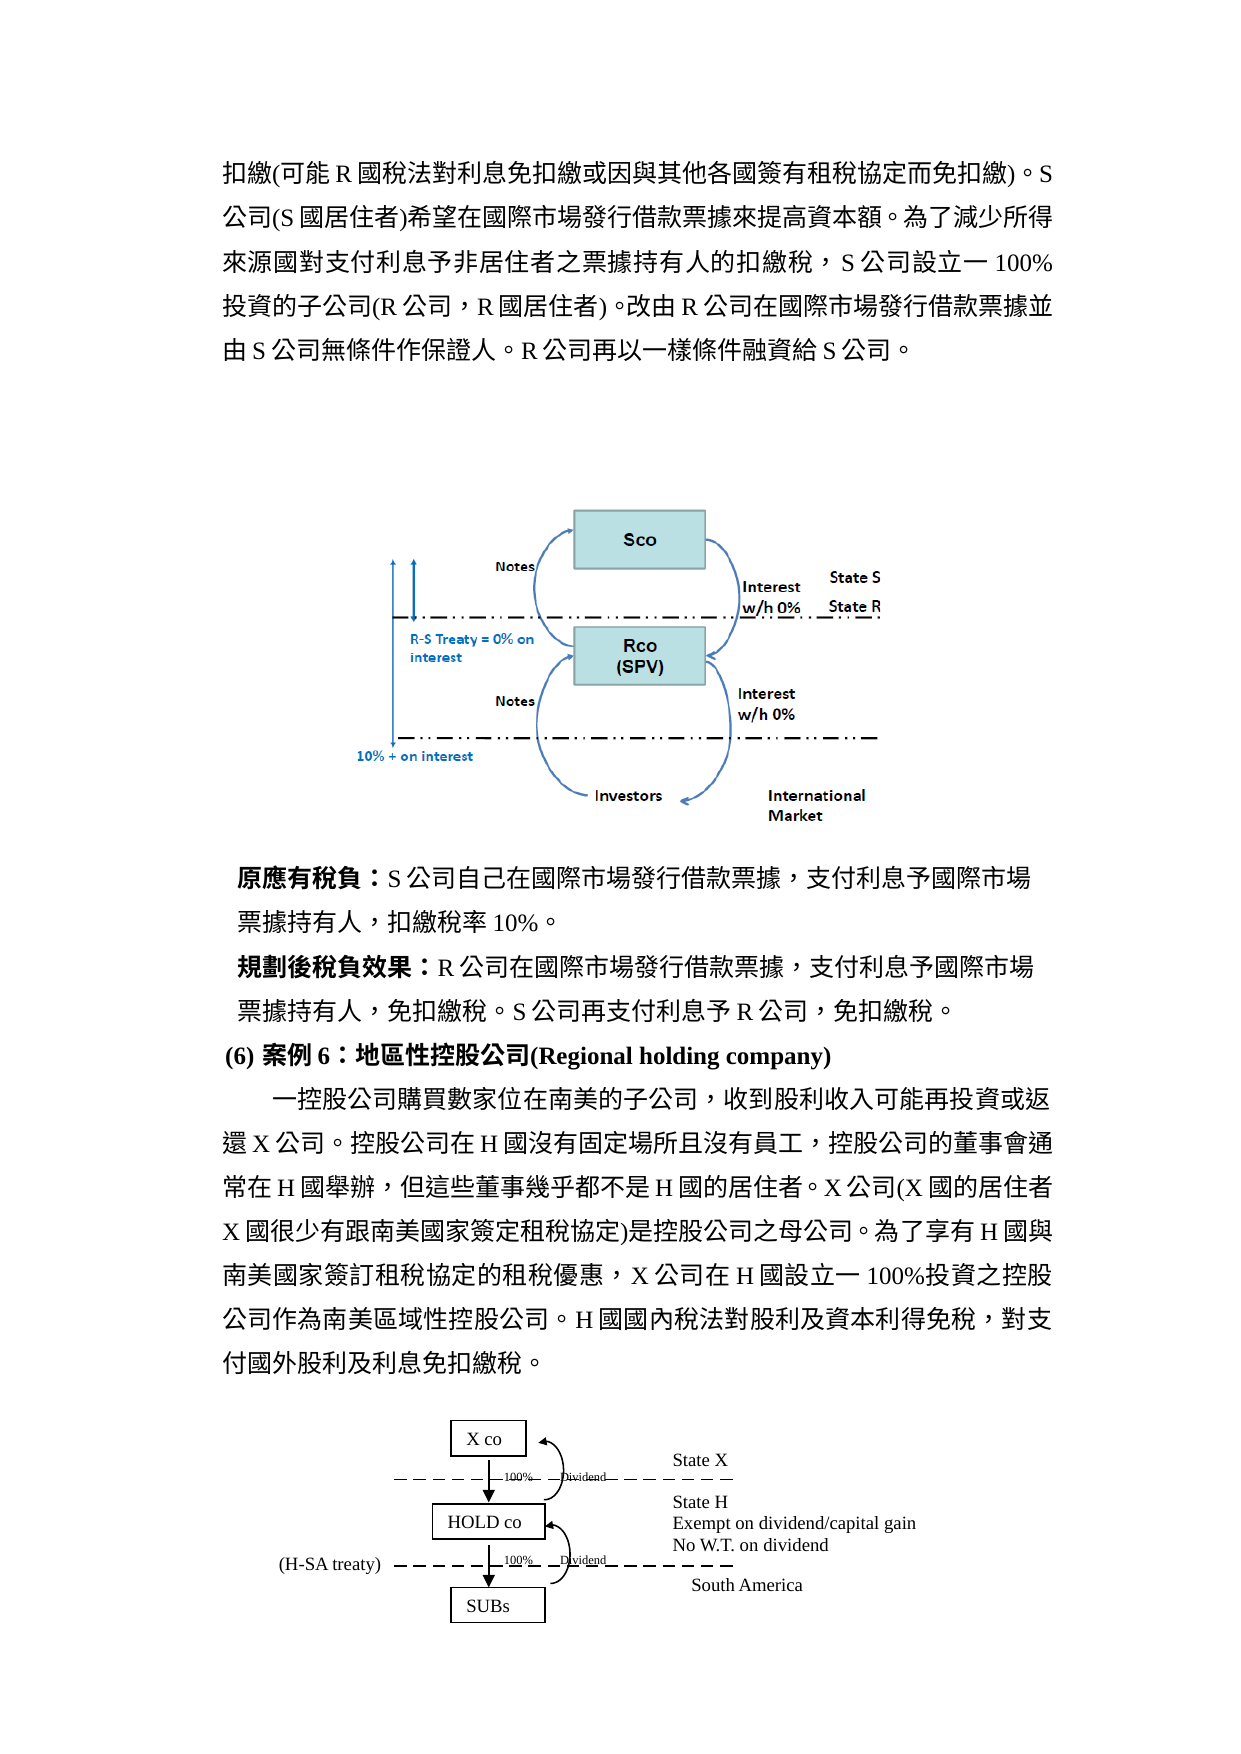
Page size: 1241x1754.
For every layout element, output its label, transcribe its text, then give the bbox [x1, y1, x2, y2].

text 扣繳(可能R國稅法對利息免扣繳或因與其他各國簽有租稅協定而免扣繳)。S公司(S國居住者)希望在國際市場發行借款票據來提高資本額。為了減少所得來源國對支付利息予非居住者之票據持有人的扣繳稅，S公司設立一100%投資的子公司(R公司，R國居住者)。改由R公司在國際市場發行借款票據並由S公司無條件作保證人。R公司再以一樣條件融資給S公司。 [222, 150, 1053, 370]
text 原應有稅負：S公司自己在國際市場發行借款票據，支付利息予國際市場票據持有人，扣繳稅率10%。 [237, 855, 1053, 943]
text 規劃後稅負效果：R公司在國際市場發行借款票據，支付利息予國際市場票據持有人，免扣繳稅。S公司再支付利息予R公司，免扣繳稅。 [237, 943, 1053, 1031]
list 案例6：地區性控股公司(Regional holding company) [225, 1031, 1053, 1075]
text 一控股公司購買數家位在南美的子公司，收到股利收入可能再投資或返還X公司。控股公司在H國沒有固定場所且沒有員工，控股公司的董事會通常在H國舉辦，但這些董事幾乎都不是H國的居住者。X公司(X國的居住者，X國很少有跟南美國家簽定租稅協定)是控股公司之母公司。為了享有H國與南美國家簽訂租稅協定的租稅優惠，X公司在H國設立一100%投資之控股公司作為南美區域性控股公司。H國國內稅法對股利及資本利得免稅，對支付國外股利及利息免扣繳稅。 [222, 1075, 1053, 1384]
